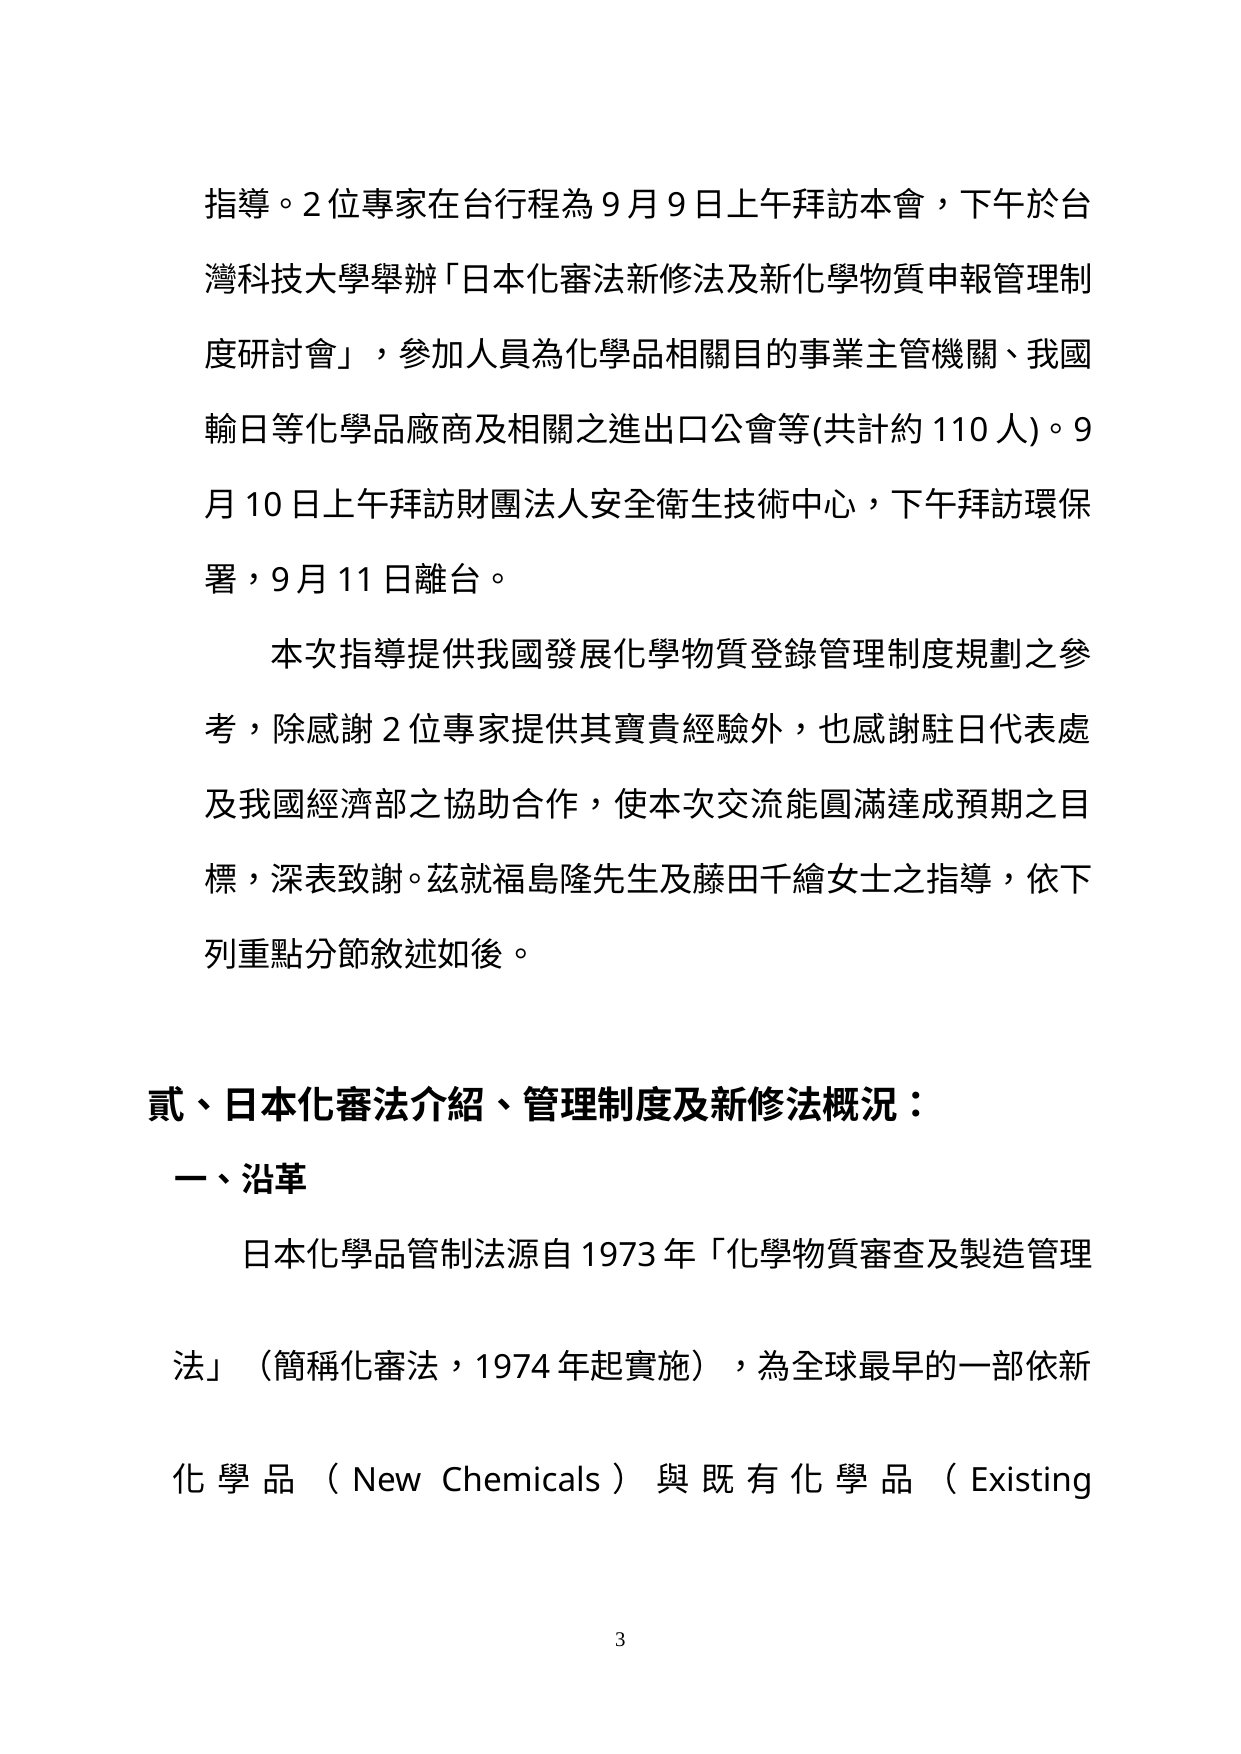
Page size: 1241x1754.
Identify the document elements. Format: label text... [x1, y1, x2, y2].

text 一、沿革 [166, 1139, 1092, 1214]
text 貳、日本化審法介紹、管理制度及新修法概況： [148, 1064, 1092, 1139]
text 指導。2位專家在台行程為9月9日上午拜訪本會，下午於台灣科技大學舉辦「日本化審法新修法及新化學物質申報管理制度研討會」，參加人員為化學品相關目的事業主管機關、我國輸日等化學品廠商及相關之進出口公會等(共計約110人)。9月10日上午拜訪財團法人安全衛生技術中心，下午拜訪環保署，9月11日離台。 [204, 164, 1092, 614]
text 日本化學品管制法源自1973年「化學物質審查及製造管理法」（簡稱化審法，1974年起實施），為全球最早的一部依新化學品（New Chemicals）與既有化學品（Existing [173, 1214, 1092, 1514]
text 本次指導提供我國發展化學物質登錄管理制度規劃之參考，除感謝2位專家提供其寶貴經驗外，也感謝駐日代表處及我國經濟部之協助合作，使本次交流能圓滿達成預期之目標，深表致謝。茲就福島隆先生及藤田千繪女士之指導，依下列重點分節敘述如後。 [204, 614, 1092, 989]
